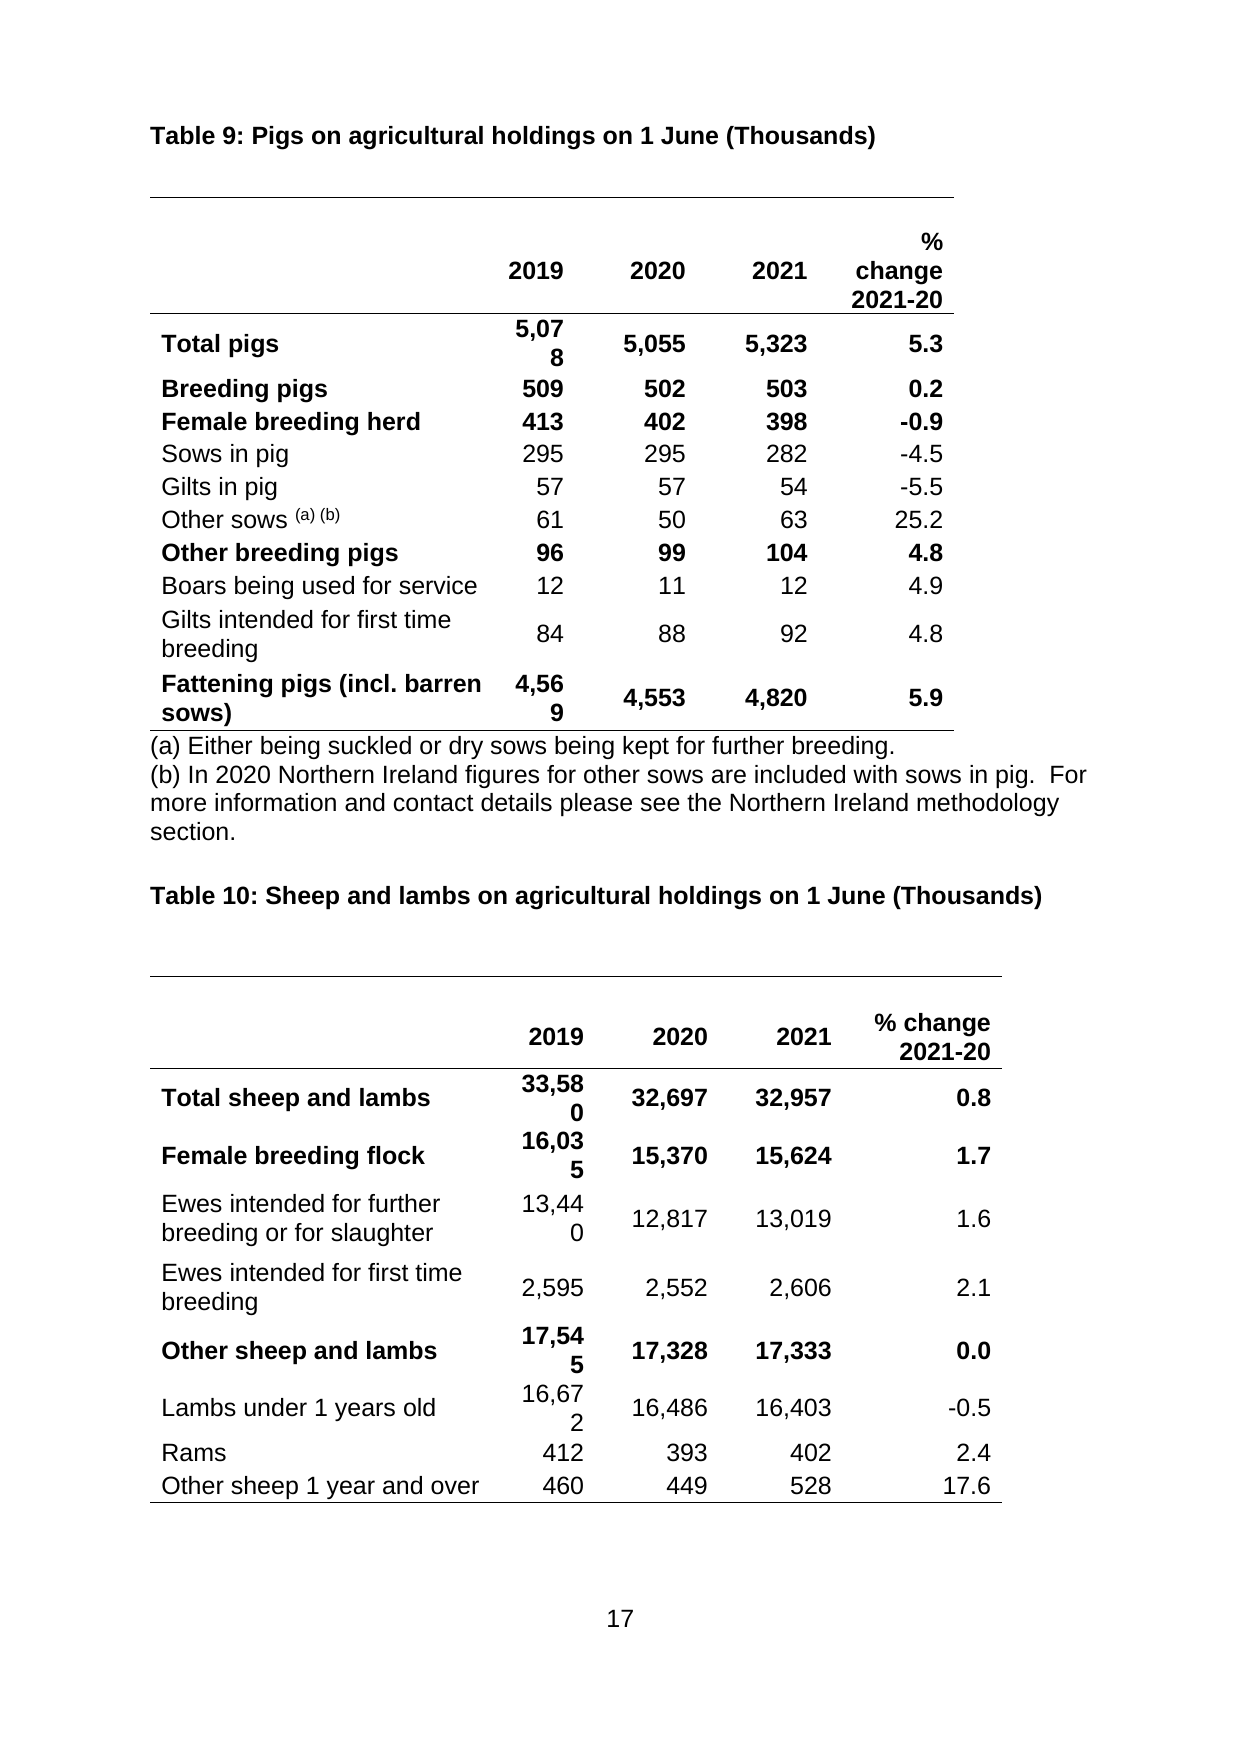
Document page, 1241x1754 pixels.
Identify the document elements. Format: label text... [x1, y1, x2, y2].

table_header 2019 [494, 198, 575, 313]
table_cell Ewes intended for first time breeding [150, 1253, 499, 1321]
table_header 2020 [575, 198, 697, 313]
table_cell 96 [494, 536, 575, 569]
table_cell 17,328 [595, 1321, 719, 1379]
table_cell Total sheep and lambs [150, 1069, 499, 1126]
table_header 2020 [595, 977, 719, 1068]
table_cell 4.8 [819, 602, 954, 666]
table_cell Female breeding flock [150, 1126, 499, 1184]
table_cell 12 [697, 569, 819, 602]
table_header 2021 [719, 977, 843, 1068]
table_cell 16,403 [719, 1379, 843, 1436]
table_cell Other sows (a) (b) [150, 503, 494, 536]
table_cell 12,817 [595, 1184, 719, 1253]
table_cell 17.6 [843, 1469, 1002, 1502]
table_cell -0.5 [843, 1379, 1002, 1436]
text Table 10: Sheep and lambs on agricultural holdings on 1 June (Thousands) [150, 881, 1090, 909]
table_cell 402 [575, 405, 697, 437]
table_header [150, 198, 494, 313]
table_cell 4.9 [819, 569, 954, 602]
table_cell 104 [697, 536, 819, 569]
table_cell 17,333 [719, 1321, 843, 1379]
table_cell 88 [575, 602, 697, 666]
table_cell 295 [575, 438, 697, 470]
table_cell Gilts in pig [150, 470, 494, 503]
table_header 2019 [500, 977, 595, 1068]
table_cell 502 [575, 372, 697, 405]
table_header 2021 [697, 198, 819, 313]
table_cell 503 [697, 372, 819, 405]
table_cell 13,019 [719, 1184, 843, 1253]
table_cell Other sheep 1 year and over [150, 1469, 499, 1502]
table_cell 32,957 [719, 1069, 843, 1126]
table_cell 11 [575, 569, 697, 602]
table_cell 5,078 [494, 314, 575, 372]
table_cell 4,569 [494, 666, 575, 730]
table_cell 2,606 [719, 1253, 843, 1321]
table_cell 449 [595, 1469, 719, 1502]
table_header % change 2021-20 [843, 977, 1002, 1068]
table_cell Lambs under 1 years old [150, 1379, 499, 1436]
table_cell Breeding pigs [150, 372, 494, 405]
table_cell 5,055 [575, 314, 697, 372]
table_cell 2,595 [500, 1253, 595, 1321]
table_cell 460 [500, 1469, 595, 1502]
table_cell 54 [697, 470, 819, 503]
table_cell Total pigs [150, 314, 494, 372]
table_cell 412 [500, 1436, 595, 1469]
table_cell 50 [575, 503, 697, 536]
table_cell Gilts intended for first time breeding [150, 602, 494, 666]
table_cell 5,323 [697, 314, 819, 372]
table_cell 12 [494, 569, 575, 602]
table_cell 99 [575, 536, 697, 569]
table_cell 509 [494, 372, 575, 405]
table_cell Sows in pig [150, 438, 494, 470]
table_cell 5.3 [819, 314, 954, 372]
table_cell 63 [697, 503, 819, 536]
table_cell -4.5 [819, 438, 954, 470]
table_cell 84 [494, 602, 575, 666]
table_cell -5.5 [819, 470, 954, 503]
text (a) Either being suckled or dry sows being kept for further breeding. [150, 731, 1090, 760]
table_cell 528 [719, 1469, 843, 1502]
table_cell Fattening pigs (incl. barren sows) [150, 666, 494, 730]
table_cell 15,370 [595, 1126, 719, 1184]
table_cell 1.7 [843, 1126, 1002, 1184]
table_cell 15,624 [719, 1126, 843, 1184]
table_cell 33,580 [500, 1069, 595, 1126]
table_cell 413 [494, 405, 575, 437]
table_cell Boars being used for service [150, 569, 494, 602]
table_cell 2.1 [843, 1253, 1002, 1321]
table_cell 13,440 [500, 1184, 595, 1253]
table_cell Rams [150, 1436, 499, 1469]
table_cell 2,552 [595, 1253, 719, 1321]
table_header [150, 977, 499, 1068]
table_cell Female breeding herd [150, 405, 494, 437]
table_cell 282 [697, 438, 819, 470]
table_cell 402 [719, 1436, 843, 1469]
table_cell 0.2 [819, 372, 954, 405]
table_cell -0.9 [819, 405, 954, 437]
table_cell Other breeding pigs [150, 536, 494, 569]
table_cell 4.8 [819, 536, 954, 569]
table_cell Other sheep and lambs [150, 1321, 499, 1379]
table_cell 16,672 [500, 1379, 595, 1436]
table_header % change 2021-20 [819, 198, 954, 313]
table_cell 1.6 [843, 1184, 1002, 1253]
table_cell 0.8 [843, 1069, 1002, 1126]
table_cell 4,553 [575, 666, 697, 730]
text (b) In 2020 Northern Ireland figures for other sows are included with sows in pig. For more information and contact details please see the Northern Ireland methodology section. [150, 760, 1090, 846]
table_cell 25.2 [819, 503, 954, 536]
table_cell 5.9 [819, 666, 954, 730]
table_cell 0.0 [843, 1321, 1002, 1379]
table_cell 61 [494, 503, 575, 536]
table_cell 398 [697, 405, 819, 437]
table_cell 393 [595, 1436, 719, 1469]
text Table 9: Pigs on agricultural holdings on 1 June (Thousands) [150, 121, 1090, 150]
table_cell 32,697 [595, 1069, 719, 1126]
table_cell 57 [494, 470, 575, 503]
table_cell 295 [494, 438, 575, 470]
table_cell 2.4 [843, 1436, 1002, 1469]
table_cell 17,545 [500, 1321, 595, 1379]
table_cell 4,820 [697, 666, 819, 730]
table_cell 92 [697, 602, 819, 666]
table_cell 16,486 [595, 1379, 719, 1436]
table_cell Ewes intended for further breeding or for slaughter [150, 1184, 499, 1253]
table_cell 57 [575, 470, 697, 503]
table_cell 16,035 [500, 1126, 595, 1184]
